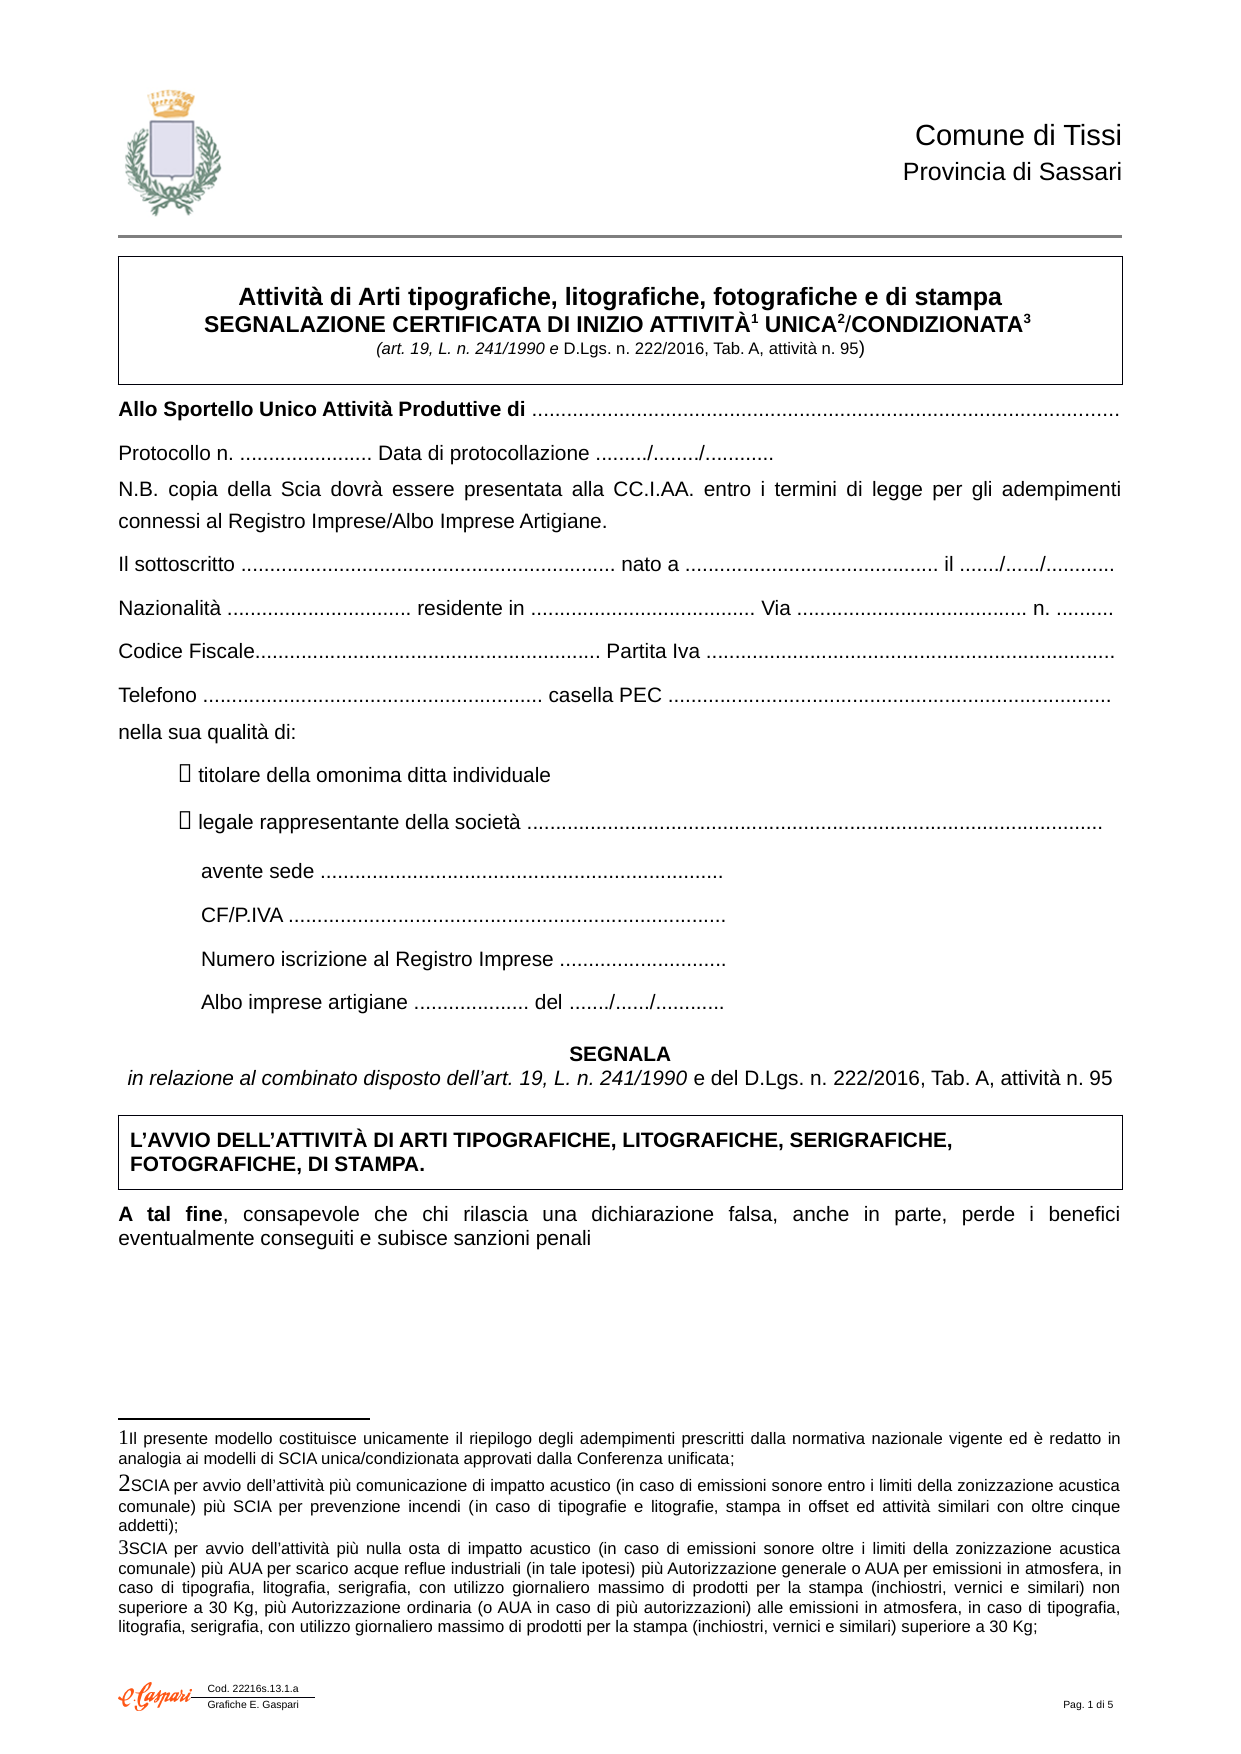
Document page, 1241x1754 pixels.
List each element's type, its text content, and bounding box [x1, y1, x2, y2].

table_header L’AVVIO DELL’ATTIVITÀ DI ARTI TIPOGRAFICHE, LITOGRAFICHE, SERIGRAFICHE, FOTOGRAFICHE, DI STAMPA. [119, 1116, 1122, 1188]
text  titolare della omonima ditta individuale [177, 756, 1122, 790]
text Numero iscrizione al Registro Imprese ............................. [201, 947, 1122, 971]
picture [122, 185, 224, 219]
text CF/P.IVA ............................................................................ [201, 903, 1122, 927]
picture [122, 152, 224, 157]
text Comune di Tissi [118, 118, 1122, 152]
text Il sottoscritto ................................................................. nato a ............................................ il ......./....../............ [118, 552, 1122, 576]
picture [118, 1682, 192, 1711]
table_header Attività di Arti tipografiche, litografiche, fotografiche e di stampa SEGNALAZIONE CERTIFICATA DI INIZIO ATTIVITÀ UNICA/CONDIZIONATA (art. 19, L. n. 241/1990 e D.Lgs. n. 222/2016, Tab. A, attività n. 95) [119, 257, 1122, 384]
picture [122, 87, 224, 118]
text  legale rappresentante della società .................................................................................................... [177, 802, 1122, 837]
text Telefono ........................................................... casella PEC ............................................................................. [118, 683, 1122, 707]
text A tal fine, consapevole che chi rilascia una dichiarazione falsa, anche in parte, perde i benefici eventualmente conseguiti e subisce sanzioni penali [118, 1202, 1122, 1250]
text Albo imprese artigiane .................... del ......./....../............ [201, 990, 1122, 1014]
text SEGNALA [118, 1042, 1122, 1066]
text Codice Fiscale............................................................ Partita Iva ....................................................................... [118, 639, 1122, 663]
text avente sede ...................................................................... [201, 859, 1122, 883]
text N.B. copia della Scia dovrà essere presentata alla CC.I.AA. entro i termini di legge per gli adempimenti connessi al Registro Imprese/Albo Imprese Artigiane. [118, 477, 1122, 532]
text nella sua qualità di: [118, 719, 1122, 743]
text in relazione al combinato disposto dell’art. 19, L. n. 241/1990 e del D.Lgs. n. 222/2016, Tab. A, attività n. 95 [118, 1066, 1122, 1089]
text Nazionalità ................................ residente in ....................................... Via ........................................ n. .......... [118, 596, 1122, 620]
text Allo Sportello Unico Attività Produttive di [118, 397, 1122, 421]
text Protocollo n. ....................... Data di protocollazione ........./......../............ [118, 441, 1122, 465]
text Provincia di Sassari [118, 157, 1122, 185]
